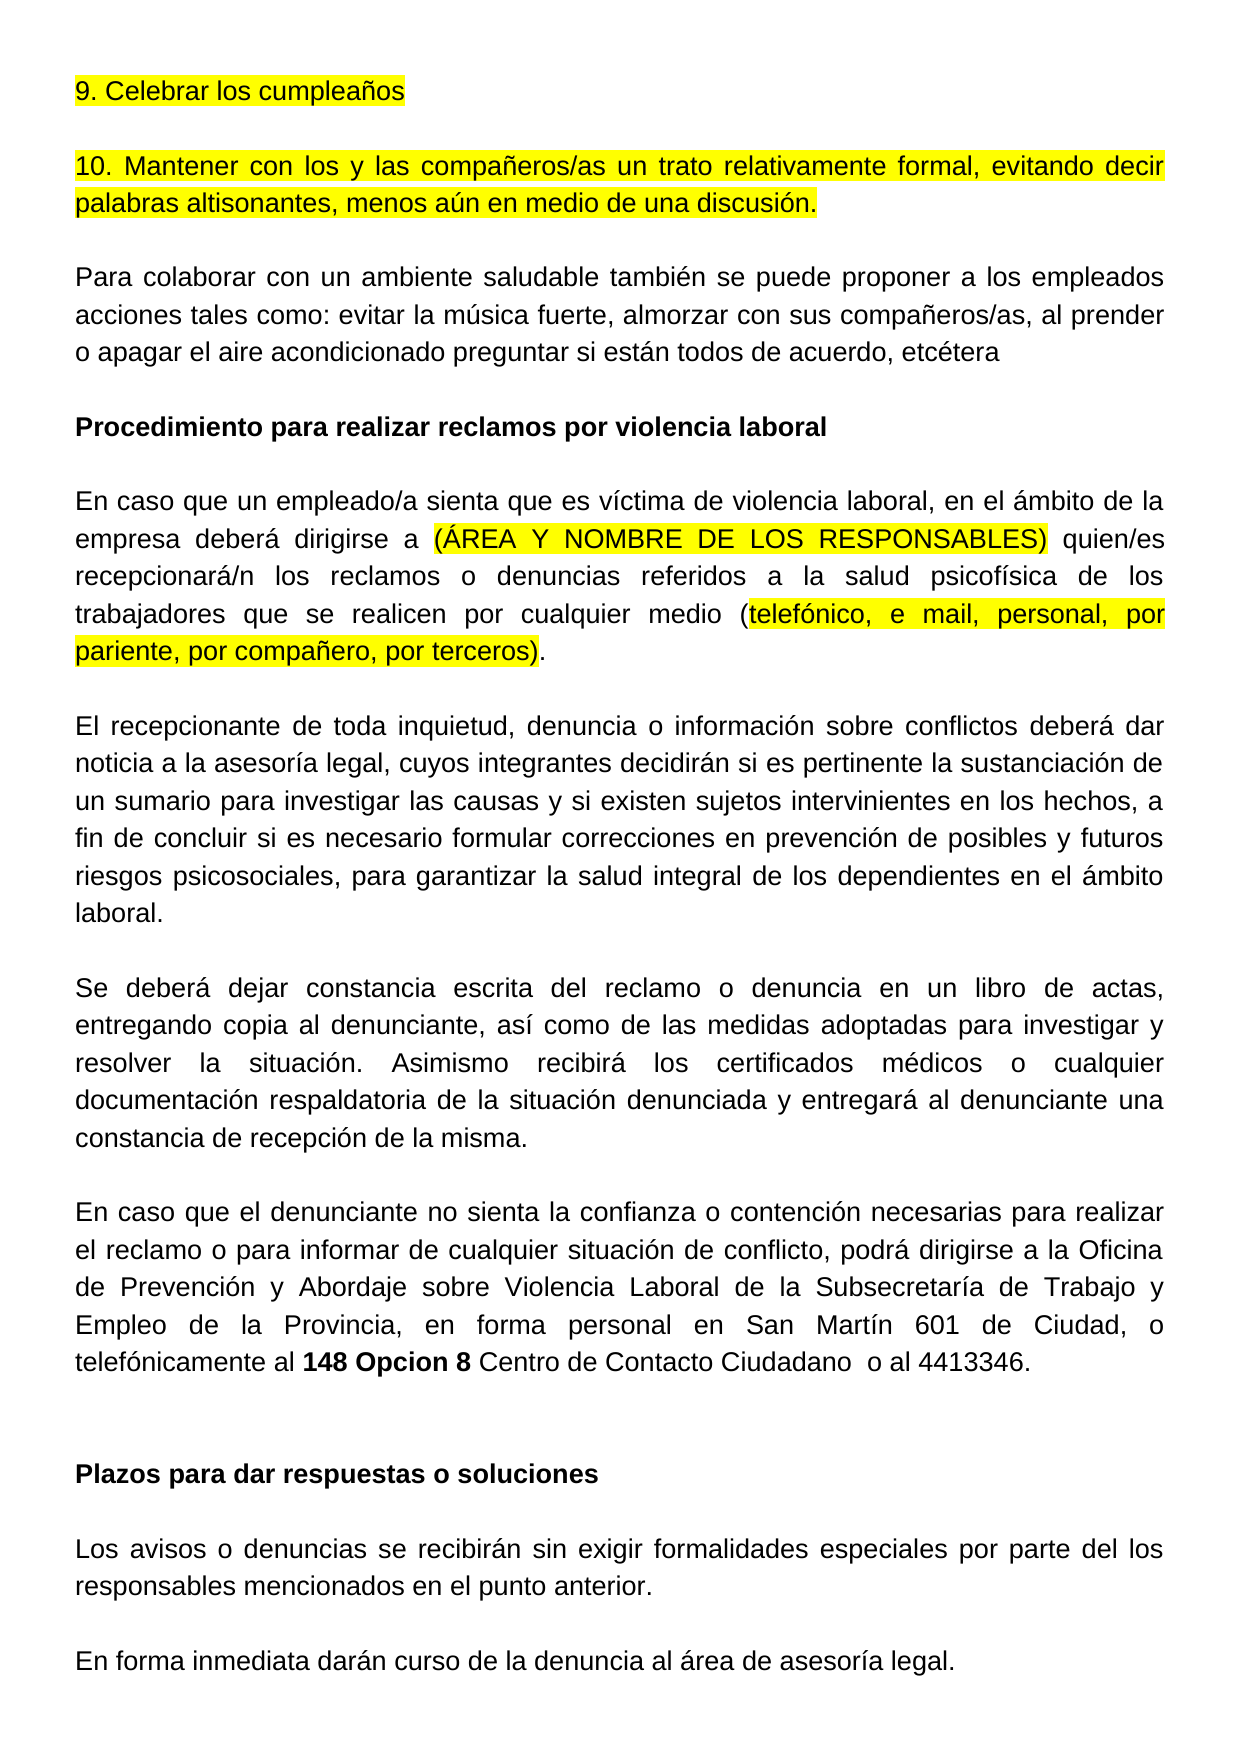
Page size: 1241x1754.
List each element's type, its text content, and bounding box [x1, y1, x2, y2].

text El recepcionante de toda inquietud, denuncia o información sobre conflictos deberá dar noticia a la asesoría legal, cuyos integrantes decidirán si es pertinente la sustanciación de un sumario para investigar las causas y si existen sujetos intervinientes en los hechos, a fin de concluir si es necesario formular correcciones en prevención de posibles y futuros riesgos psicosociales, para garantizar la salud integral de los dependientes en el ámbito laboral. [75, 710, 1165, 929]
text Plazos para dar respuestas o soluciones [75, 1458, 1165, 1489]
text En caso que un empleado/a sienta que es víctima de violencia laboral, en el ámbito de la empresa deberá dirigirse a (ÁREA Y NOMBRE DE LOS RESPONSABLES) quien/es recepcionará/n los reclamos o denuncias referidos a la salud psicofísica de los trabajadores que se realicen por cualquier medio (telefónico, e mail, personal, por pariente, por compañero, por terceros). [75, 485, 1165, 667]
text Los avisos o denuncias se recibirán sin exigir formalidades especiales por parte del los responsables mencionados en el punto anterior. [75, 1533, 1165, 1602]
text En caso que el denunciante no sienta la confianza o contención necesarias para realizar el reclamo o para informar de cualquier situación de conflicto, podrá dirigirse a la Oficina de Prevención y Abordaje sobre Violencia Laboral de la Subsecretaría de Trabajo y Empleo de la Provincia, en forma personal en San Martín 601 de Ciudad, o telefónicamente al 148 Opcion 8 Centro de Contacto Ciudadano o al 4413346. [75, 1196, 1165, 1378]
text Se deberá dejar constancia escrita del reclamo o denuncia en un libro de actas, entregando copia al denunciante, así como de las medidas adoptadas para investigar y resolver la situación. Asimismo recibirá los certificados médicos o cualquier documentación respaldatoria de la situación denunciada y entregará al denunciante una constancia de recepción de la misma. [75, 972, 1165, 1153]
text 10. Mantener con los y las compañeros/as un trato relativamente formal, evitando decir palabras altisonantes, menos aún en medio de una discusión. [75, 149, 1165, 218]
text En forma inmediata darán curso de la denuncia al área de asesoría legal. [75, 1645, 1165, 1676]
text Para colaborar con un ambiente saludable también se puede proponer a los empleados acciones tales como: evitar la música fuerte, almorzar con sus compañeros/as, al prender o apagar el aire acondicionado preguntar si están todos de acuerdo, etcétera [75, 261, 1165, 368]
text Procedimiento para realizar reclamos por violencia laboral [75, 411, 1165, 442]
text 9. Celebrar los cumpleaños [75, 75, 1165, 106]
